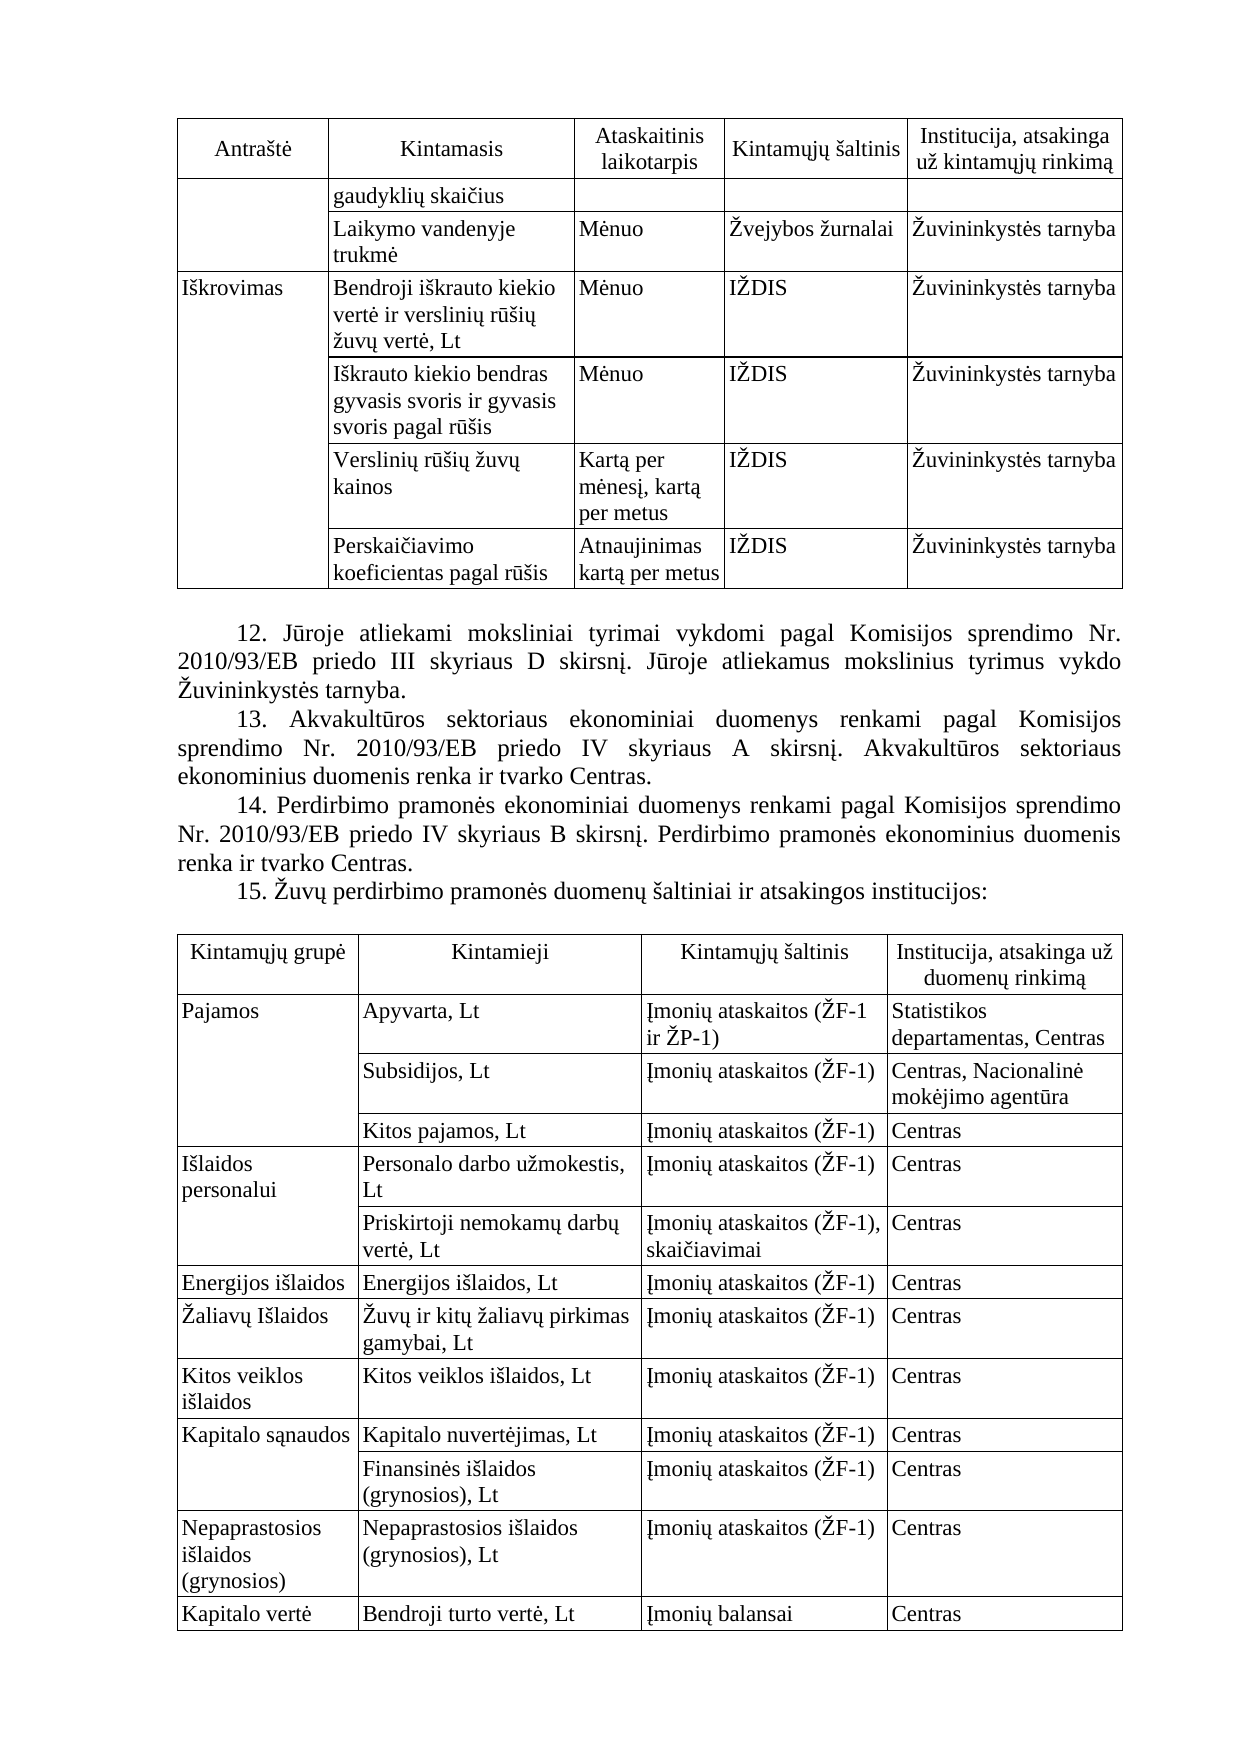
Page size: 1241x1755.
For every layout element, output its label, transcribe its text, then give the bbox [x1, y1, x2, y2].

table_cell Kapitalo sąnaudos [178, 1419, 358, 1510]
table_cell Kapitalo nuvertėjimas, Lt [359, 1419, 641, 1451]
text 14. Perdirbimo pramonės ekonominiai duomenys renkami pagal Komisijos sprendimo Nr. 2010/93/EB priedo IV skyriaus B skirsnį. Perdirbimo pramonės ekonominius duomenis renka ir tvarko Centras. [177, 790, 1122, 876]
table_cell Personalo darbo užmokestis, Lt [359, 1147, 641, 1206]
table_cell Statistikos departamentas, Centras [888, 995, 1122, 1053]
table_cell Nepaprastosios išlaidos (grynosios) [178, 1511, 358, 1596]
table_cell Bendroji iškrauto kiekio vertė ir verslinių rūšių žuvų vertė, Lt [329, 272, 574, 356]
table_cell Kitos pajamos, Lt [359, 1114, 641, 1146]
table_cell Kapitalo vertė [178, 1597, 358, 1629]
table_cell Centras, Nacionalinė mokėjimo agentūra [888, 1054, 1122, 1113]
text 12. Jūroje atliekami moksliniai tyrimai vykdomi pagal Komisijos sprendimo Nr. 2010/93/EB priedo III skyriaus D skirsnį. Jūroje atliekamus mokslinius tyrimus vykdo Žuvininkystės tarnyba. [177, 618, 1122, 704]
table_cell Energijos išlaidos, Lt [359, 1266, 641, 1298]
table_cell [908, 179, 1122, 211]
table_cell Iškrovimas [178, 272, 328, 588]
table_cell Įmonių ataskaitos (ŽF-1) [642, 1419, 887, 1451]
table_header Antraštė [178, 119, 328, 178]
table_cell Nepaprastosios išlaidos (grynosios), Lt [359, 1511, 641, 1596]
table_cell Centras [888, 1419, 1122, 1451]
table_cell Pajamos [178, 995, 358, 1146]
table_cell Įmonių ataskaitos (ŽF-1) [642, 1359, 887, 1417]
table_cell Žuvininkystės tarnyba [908, 272, 1122, 356]
table_cell Žuvininkystės tarnyba [908, 444, 1122, 528]
table_cell Energijos išlaidos [178, 1266, 358, 1298]
table_cell Žuvininkystės tarnyba [908, 358, 1122, 442]
table_cell gaudyklių skaičius [329, 179, 574, 211]
table_cell Įmonių ataskaitos (ŽF-1), skaičiavimai [642, 1207, 887, 1265]
table_cell Centras [888, 1114, 1122, 1146]
table_cell Įmonių ataskaitos (ŽF-1) [642, 1511, 887, 1596]
text 13. Akvakultūros sektoriaus ekonominiai duomenys renkami pagal Komisijos sprendimo Nr. 2010/93/EB priedo IV skyriaus A skirsnį. Akvakultūros sektoriaus ekonominius duomenis renka ir tvarko Centras. [177, 704, 1122, 790]
table_cell Kartą per mėnesį, kartą per metus [575, 444, 724, 528]
table_cell Įmonių ataskaitos (ŽF-1) [642, 1114, 887, 1146]
table_cell [575, 179, 724, 211]
table_cell Atnaujinimas kartą per metus [575, 529, 724, 588]
table_cell Žuvininkystės tarnyba [908, 529, 1122, 588]
table_cell Centras [888, 1147, 1122, 1206]
table_cell Centras [888, 1207, 1122, 1265]
table_cell Apyvarta, Lt [359, 995, 641, 1053]
text 15. Žuvų perdirbimo pramonės duomenų šaltiniai ir atsakingos institucijos: [177, 876, 1122, 905]
table_cell Subsidijos, Lt [359, 1054, 641, 1113]
table_cell Centras [888, 1452, 1122, 1510]
table_cell Įmonių balansai [642, 1597, 887, 1629]
table_cell Žvejybos žurnalai [725, 212, 907, 271]
table_cell IŽDIS [725, 444, 907, 528]
table_header Kintamieji [359, 935, 641, 993]
table_cell Centras [888, 1266, 1122, 1298]
table_cell Įmonių ataskaitos (ŽF-1) [642, 1147, 887, 1206]
table_cell Žuvininkystės tarnyba [908, 212, 1122, 271]
table_cell Perskaičiavimo koeficientas pagal rūšis [329, 529, 574, 588]
table_cell Mėnuo [575, 272, 724, 356]
table_cell IŽDIS [725, 358, 907, 442]
table_cell IŽDIS [725, 529, 907, 588]
table_header Ataskaitinis laikotarpis [575, 119, 724, 178]
table_header Institucija, atsakinga už kintamųjų rinkimą [908, 119, 1122, 178]
table_cell Žuvų ir kitų žaliavų pirkimas gamybai, Lt [359, 1299, 641, 1358]
table_cell Iškrauto kiekio bendras gyvasis svoris ir gyvasis svoris pagal rūšis [329, 358, 574, 442]
table_cell Mėnuo [575, 358, 724, 442]
table_cell Įmonių ataskaitos (ŽF-1) [642, 1452, 887, 1510]
table_cell Laikymo vandenyje trukmė [329, 212, 574, 271]
table_cell Bendroji turto vertė, Lt [359, 1597, 641, 1629]
table_header Kintamųjų šaltinis [642, 935, 887, 993]
table_cell Centras [888, 1299, 1122, 1358]
table_cell Centras [888, 1511, 1122, 1596]
table_cell Verslinių rūšių žuvų kainos [329, 444, 574, 528]
table_cell Įmonių ataskaitos (ŽF-1) [642, 1054, 887, 1113]
table_header Kintamųjų grupė [178, 935, 358, 993]
table_header Kintamųjų šaltinis [725, 119, 907, 178]
table_cell Įmonių ataskaitos (ŽF-1 ir ŽP-1) [642, 995, 887, 1053]
table_cell Mėnuo [575, 212, 724, 271]
table_header Kintamasis [329, 119, 574, 178]
table_cell Finansinės išlaidos (grynosios), Lt [359, 1452, 641, 1510]
table_cell Išlaidos personalui [178, 1147, 358, 1265]
table_cell Kitos veiklos išlaidos, Lt [359, 1359, 641, 1417]
table_cell Kitos veiklos išlaidos [178, 1359, 358, 1417]
table_cell Priskirtoji nemokamų darbų vertė, Lt [359, 1207, 641, 1265]
table_cell IŽDIS [725, 272, 907, 356]
table_header Institucija, atsakinga už duomenų rinkimą [888, 935, 1122, 993]
table_cell [178, 179, 328, 271]
table_cell Žaliavų Išlaidos [178, 1299, 358, 1358]
table_cell Įmonių ataskaitos (ŽF-1) [642, 1266, 887, 1298]
table_cell Įmonių ataskaitos (ŽF-1) [642, 1299, 887, 1358]
table_cell Centras [888, 1597, 1122, 1629]
table_cell [725, 179, 907, 211]
table_cell Centras [888, 1359, 1122, 1417]
